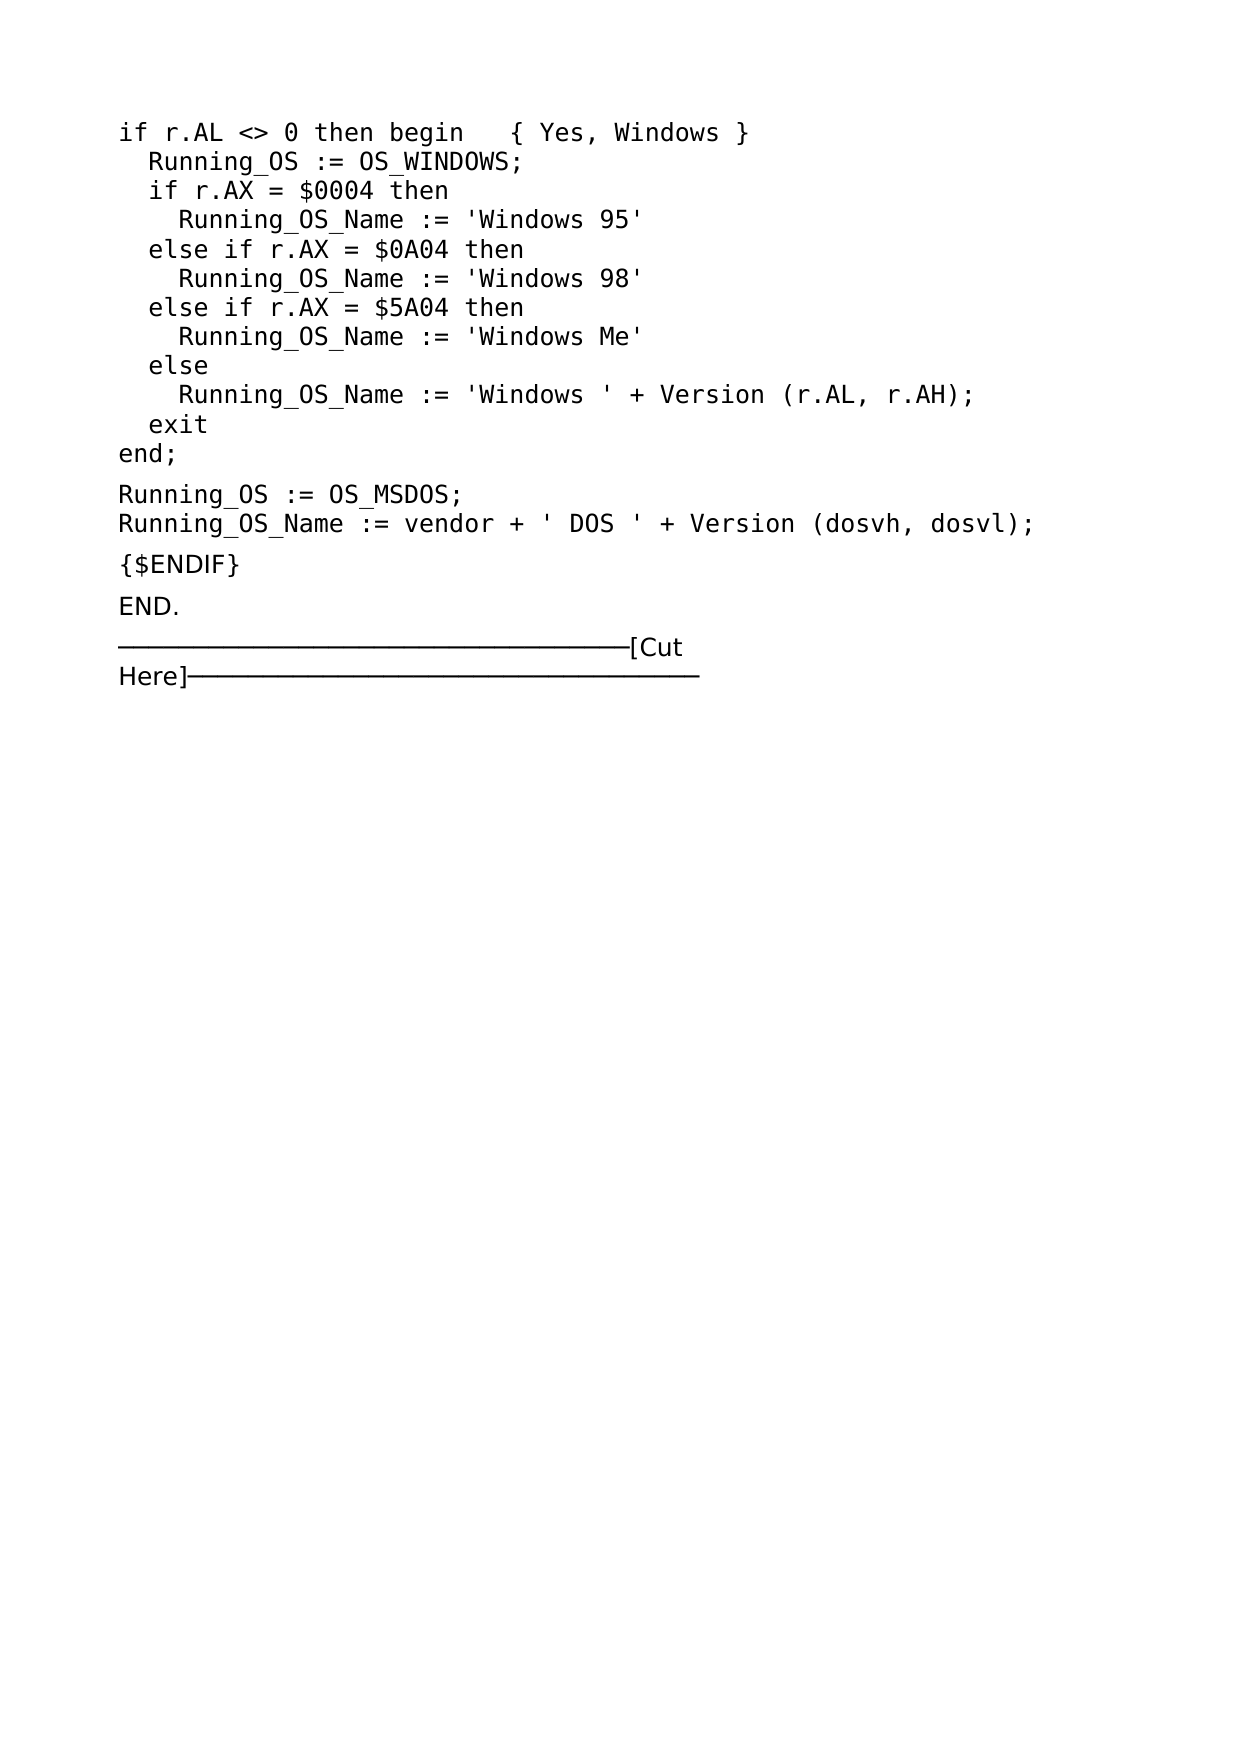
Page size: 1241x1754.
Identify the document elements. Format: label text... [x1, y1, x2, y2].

text ──────────────────────────────────[Cut Here]────────────────────────────────── [118, 633, 1122, 692]
text if r.AL <> 0 then begin { Yes, Windows } Running_OS := OS_WINDOWS; if r.AX = $0004 then Running_OS_Name := 'Windows 95' else if r.AX = $0A04 then Running_OS_Name := 'Windows 98' else if r.AX = $5A04 then Running_OS_Name := 'Windows Me' else Running_OS_Name := 'Windows ' + Version (r.AL, r.AH); exit end; [118, 118, 1122, 468]
text {$ENDIF} [118, 550, 1122, 579]
text Running_OS := OS_MSDOS; Running_OS_Name := vendor + ' DOS ' + Version (dosvh, dosvl); [118, 480, 1122, 538]
text END. [118, 592, 1122, 621]
